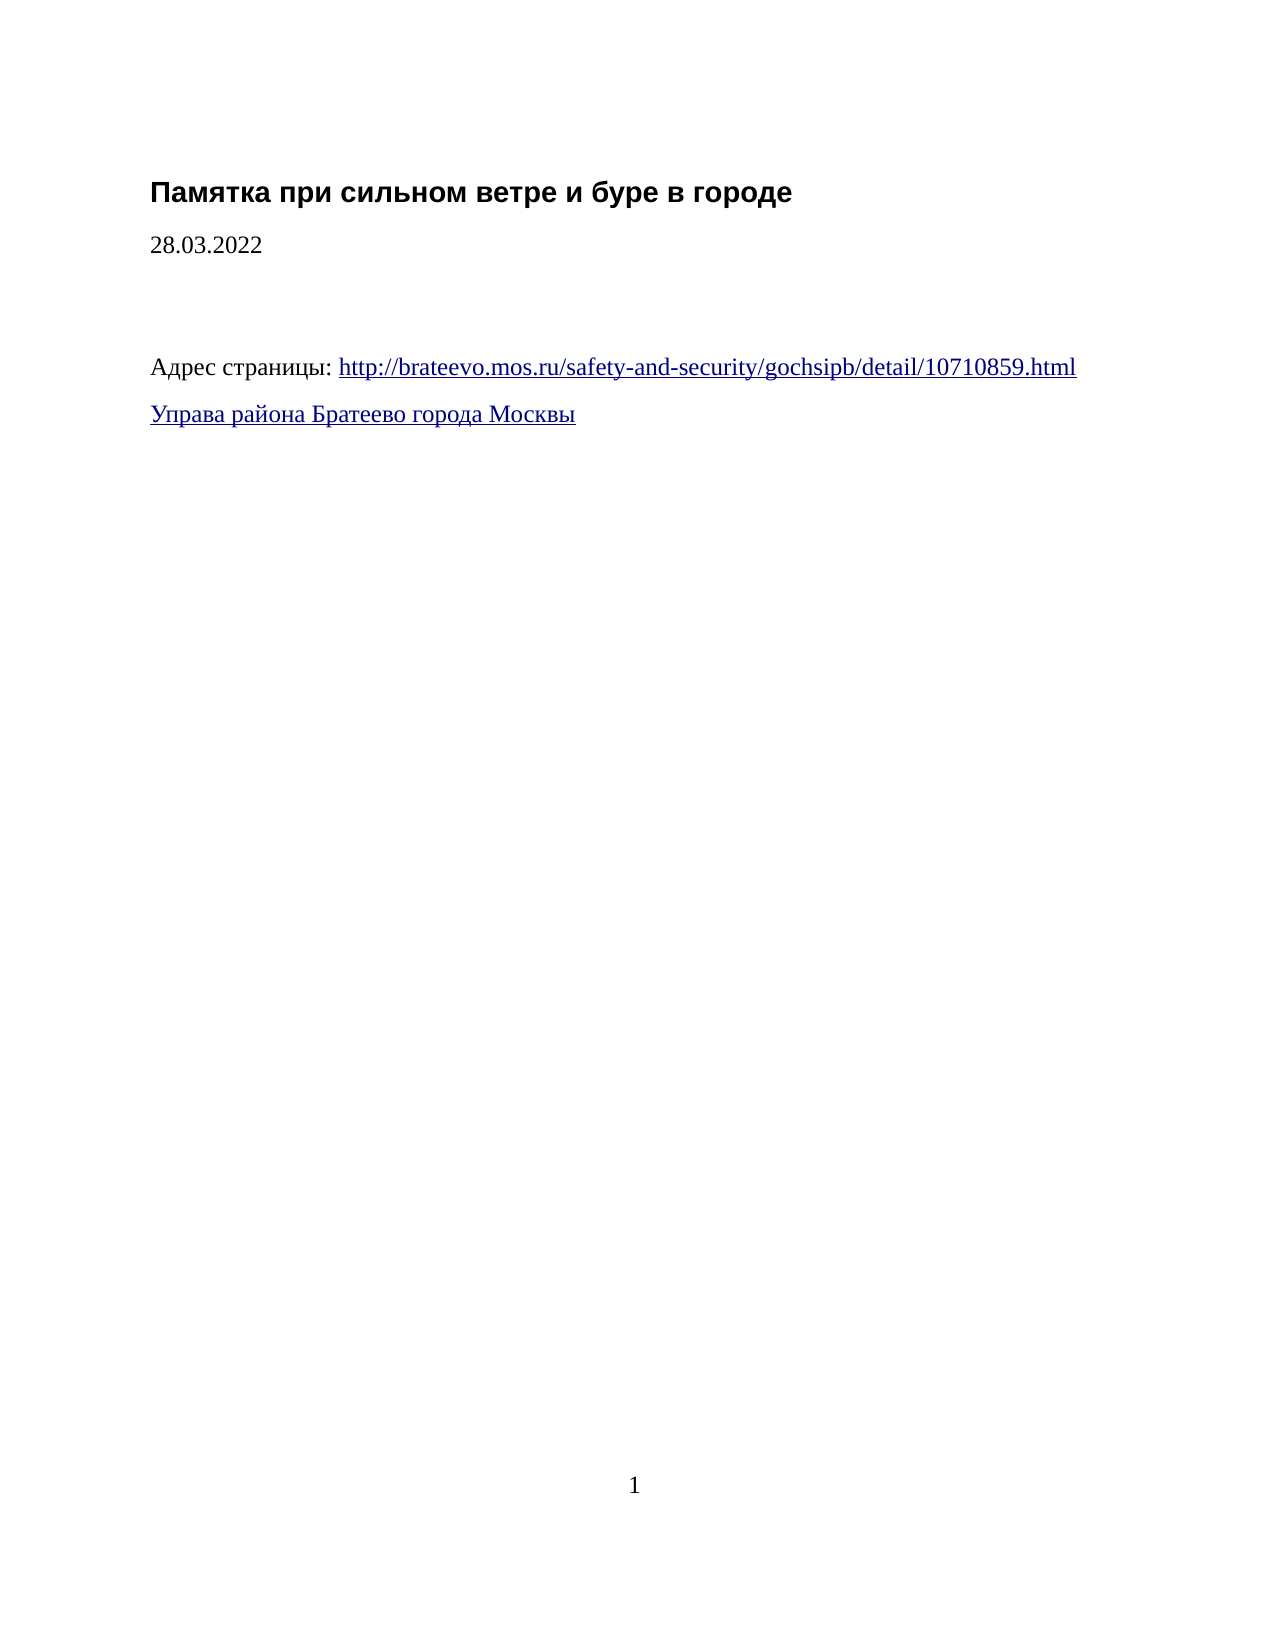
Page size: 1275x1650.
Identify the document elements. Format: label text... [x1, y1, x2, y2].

text Управа района Братеево города Москвы [150, 399, 1125, 427]
text 28.03.2022 [150, 230, 1125, 259]
text Адрес страницы: http://brateevo.mos.ru/safety-and-security/gochsipb/detail/10710859.html [150, 352, 1125, 381]
subtitle Памятка при сильном ветре и буре в городе [150, 175, 1125, 208]
